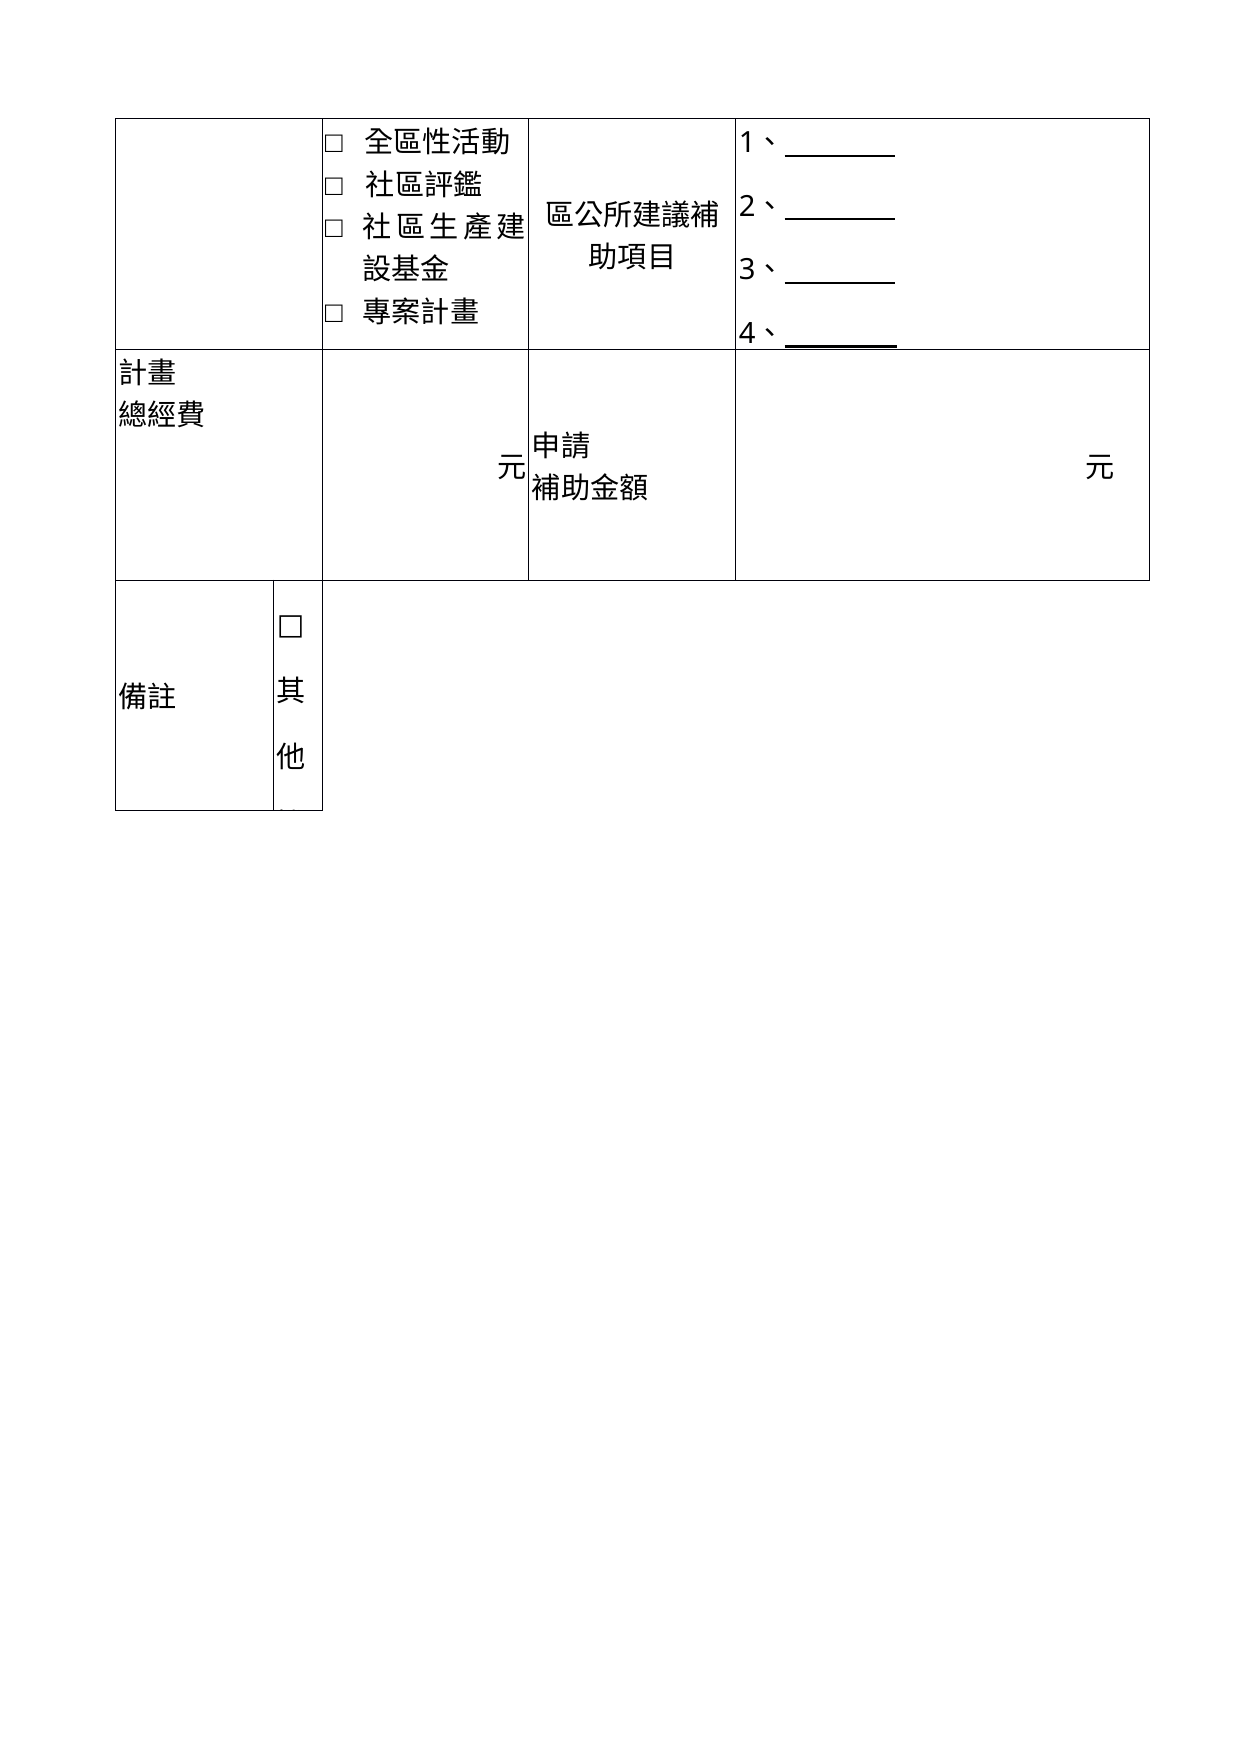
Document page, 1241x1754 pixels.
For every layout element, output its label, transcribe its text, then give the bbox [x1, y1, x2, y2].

table_cell 申請 補助金額 [529, 350, 735, 579]
table_cell 區公所建議補助項目 [529, 119, 735, 349]
table_cell 元 [736, 350, 1149, 579]
table_cell [116, 119, 322, 349]
table_cell 1、 2、 3、 4、 5、其他： [736, 119, 1149, 349]
table_cell 元 [323, 350, 528, 579]
table_cell □其他機關補助： 元 (請列明機關名稱及補助金額) [274, 581, 322, 810]
table_cell 計畫 總經費 [116, 350, 322, 579]
table_cell 辦理精神倫理建設活動(第 案) 社區福利服務活動 全區性活動 社區評鑑 社區生產建設基金 專案計畫 [323, 119, 528, 349]
table_cell 備註 [116, 581, 273, 810]
